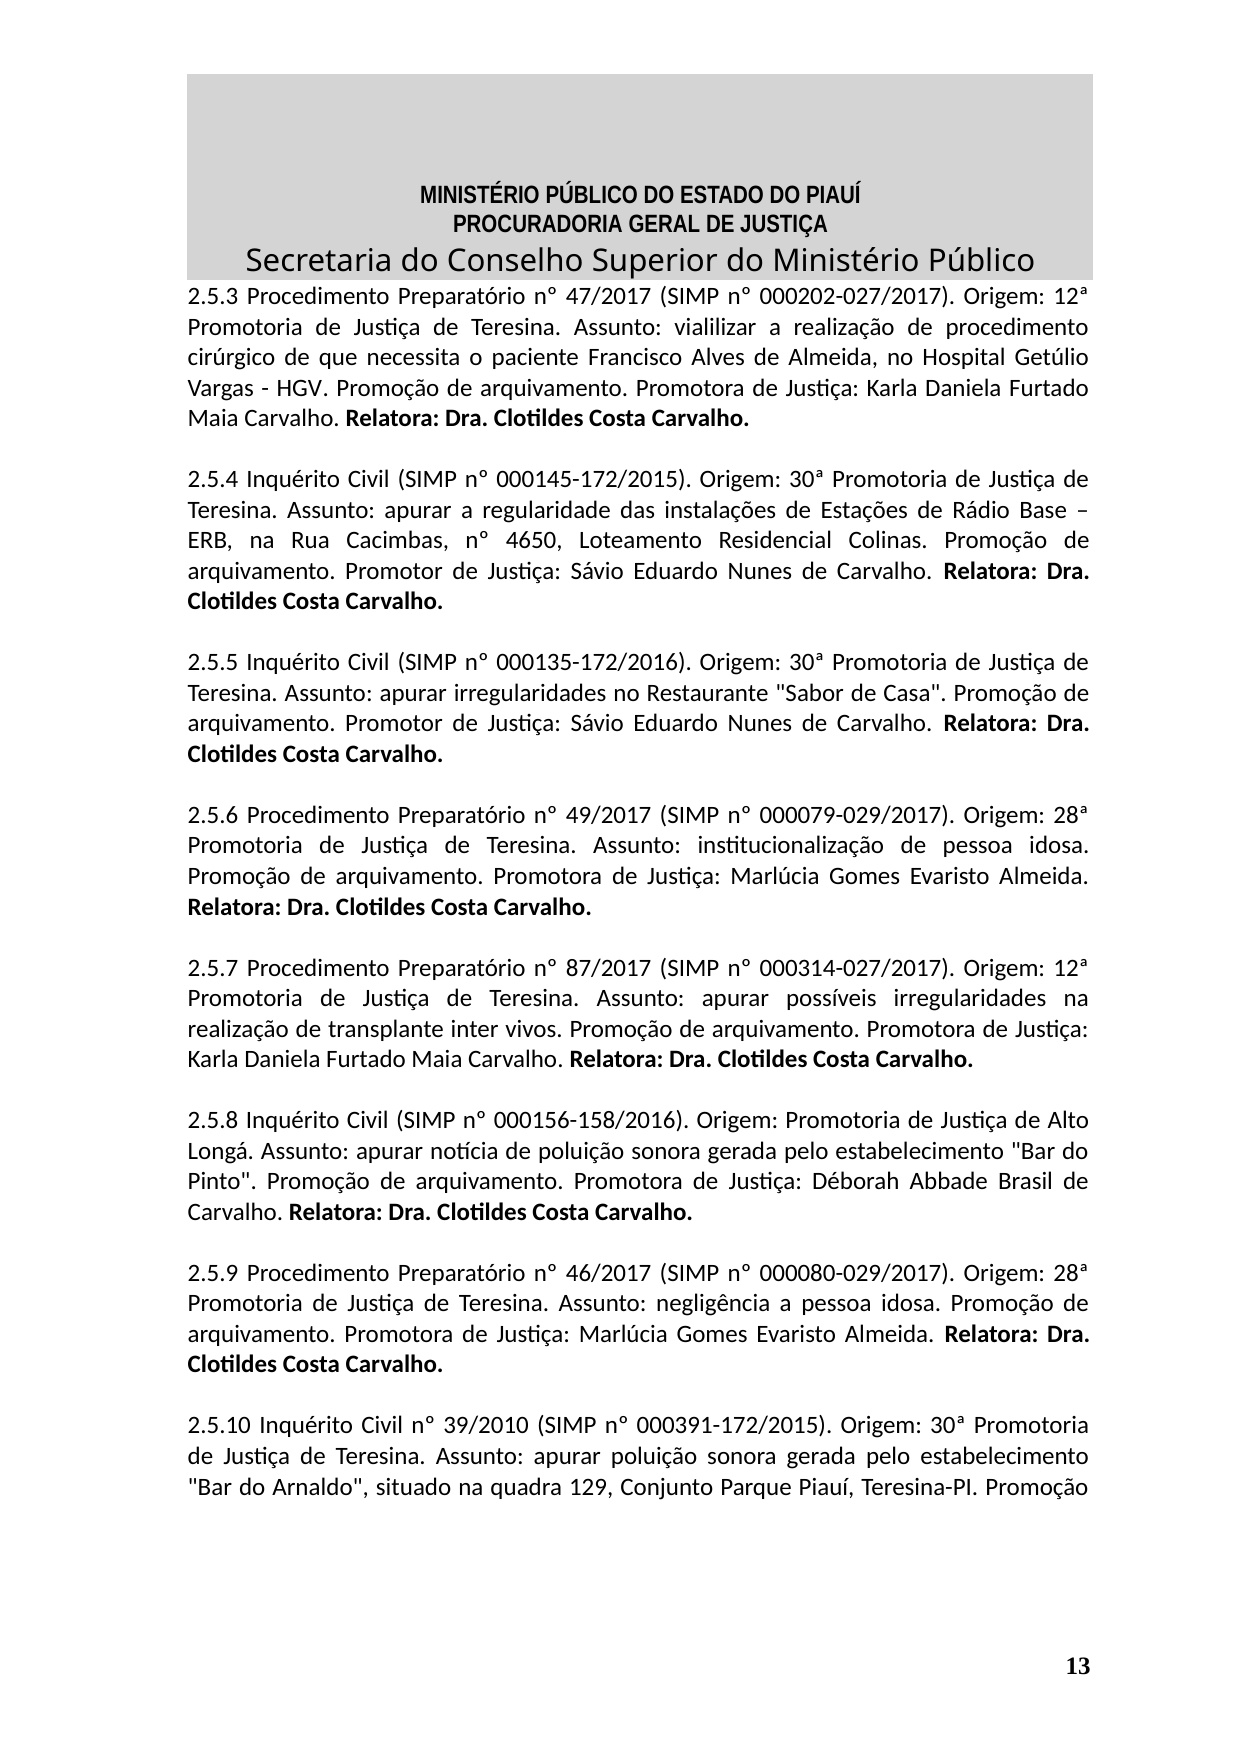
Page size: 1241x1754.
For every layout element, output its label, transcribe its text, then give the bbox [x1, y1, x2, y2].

text 2.5.10 Inquérito Civil nº 39/2010 (SIMP nº 000391-172/2015). Origem: 30ª Promotoria de Justiça de Teresina. Assunto: apurar poluição sonora gerada pelo estabelecimento "Bar do Arnaldo", situado na quadra 129, Conjunto Parque Piauí, Teresina-PI. Promoção [187, 1409, 1090, 1501]
text 2.5.4 Inquérito Civil (SIMP nº 000145-172/2015). Origem: 30ª Promotoria de Justiça de Teresina. Assunto: apurar a regularidade das instalações de Estações de Rádio Base – ERB, na Rua Cacimbas, nº 4650, Loteamento Residencial Colinas. Promoção de arquivamento. Promotor de Justiça: Sávio Eduardo Nunes de Carvalho. Relatora: Dra. Clotildes Costa Carvalho. [187, 463, 1090, 616]
text 2.5.3 Procedimento Preparatório nº 47/2017 (SIMP nº 000202-027/2017). Origem: 12ª Promotoria de Justiça de Teresina. Assunto: vialilizar a realização de procedimento cirúrgico de que necessita o paciente Francisco Alves de Almeida, no Hospital Getúlio Vargas - HGV. Promoção de arquivamento. Promotora de Justiça: Karla Daniela Furtado Maia Carvalho. Relatora: Dra. Clotildes Costa Carvalho. [187, 280, 1090, 433]
text 2.5.8 Inquérito Civil (SIMP nº 000156-158/2016). Origem: Promotoria de Justiça de Alto Longá. Assunto: apurar notícia de poluição sonora gerada pelo estabelecimento "Bar do Pinto". Promoção de arquivamento. Promotora de Justiça: Déborah Abbade Brasil de Carvalho. Relatora: Dra. Clotildes Costa Carvalho. [187, 1104, 1090, 1226]
text 2.5.5 Inquérito Civil (SIMP nº 000135-172/2016). Origem: 30ª Promotoria de Justiça de Teresina. Assunto: apurar irregularidades no Restaurante "Sabor de Casa". Promoção de arquivamento. Promotor de Justiça: Sávio Eduardo Nunes de Carvalho. Relatora: Dra. Clotildes Costa Carvalho. [187, 647, 1090, 769]
text 2.5.6 Procedimento Preparatório nº 49/2017 (SIMP nº 000079-029/2017). Origem: 28ª Promotoria de Justiça de Teresina. Assunto: institucionalização de pessoa idosa. Promoção de arquivamento. Promotora de Justiça: Marlúcia Gomes Evaristo Almeida. Relatora: Dra. Clotildes Costa Carvalho. [187, 799, 1090, 921]
text 2.5.7 Procedimento Preparatório nº 87/2017 (SIMP nº 000314-027/2017). Origem: 12ª Promotoria de Justiça de Teresina. Assunto: apurar possíveis irregularidades na realização de transplante inter vivos. Promoção de arquivamento. Promotora de Justiça: Karla Daniela Furtado Maia Carvalho. Relatora: Dra. Clotildes Costa Carvalho. [187, 952, 1090, 1074]
text 2.5.9 Procedimento Preparatório nº 46/2017 (SIMP nº 000080-029/2017). Origem: 28ª Promotoria de Justiça de Teresina. Assunto: negligência a pessoa idosa. Promoção de arquivamento. Promotora de Justiça: Marlúcia Gomes Evaristo Almeida. Relatora: Dra. Clotildes Costa Carvalho. [187, 1257, 1090, 1379]
